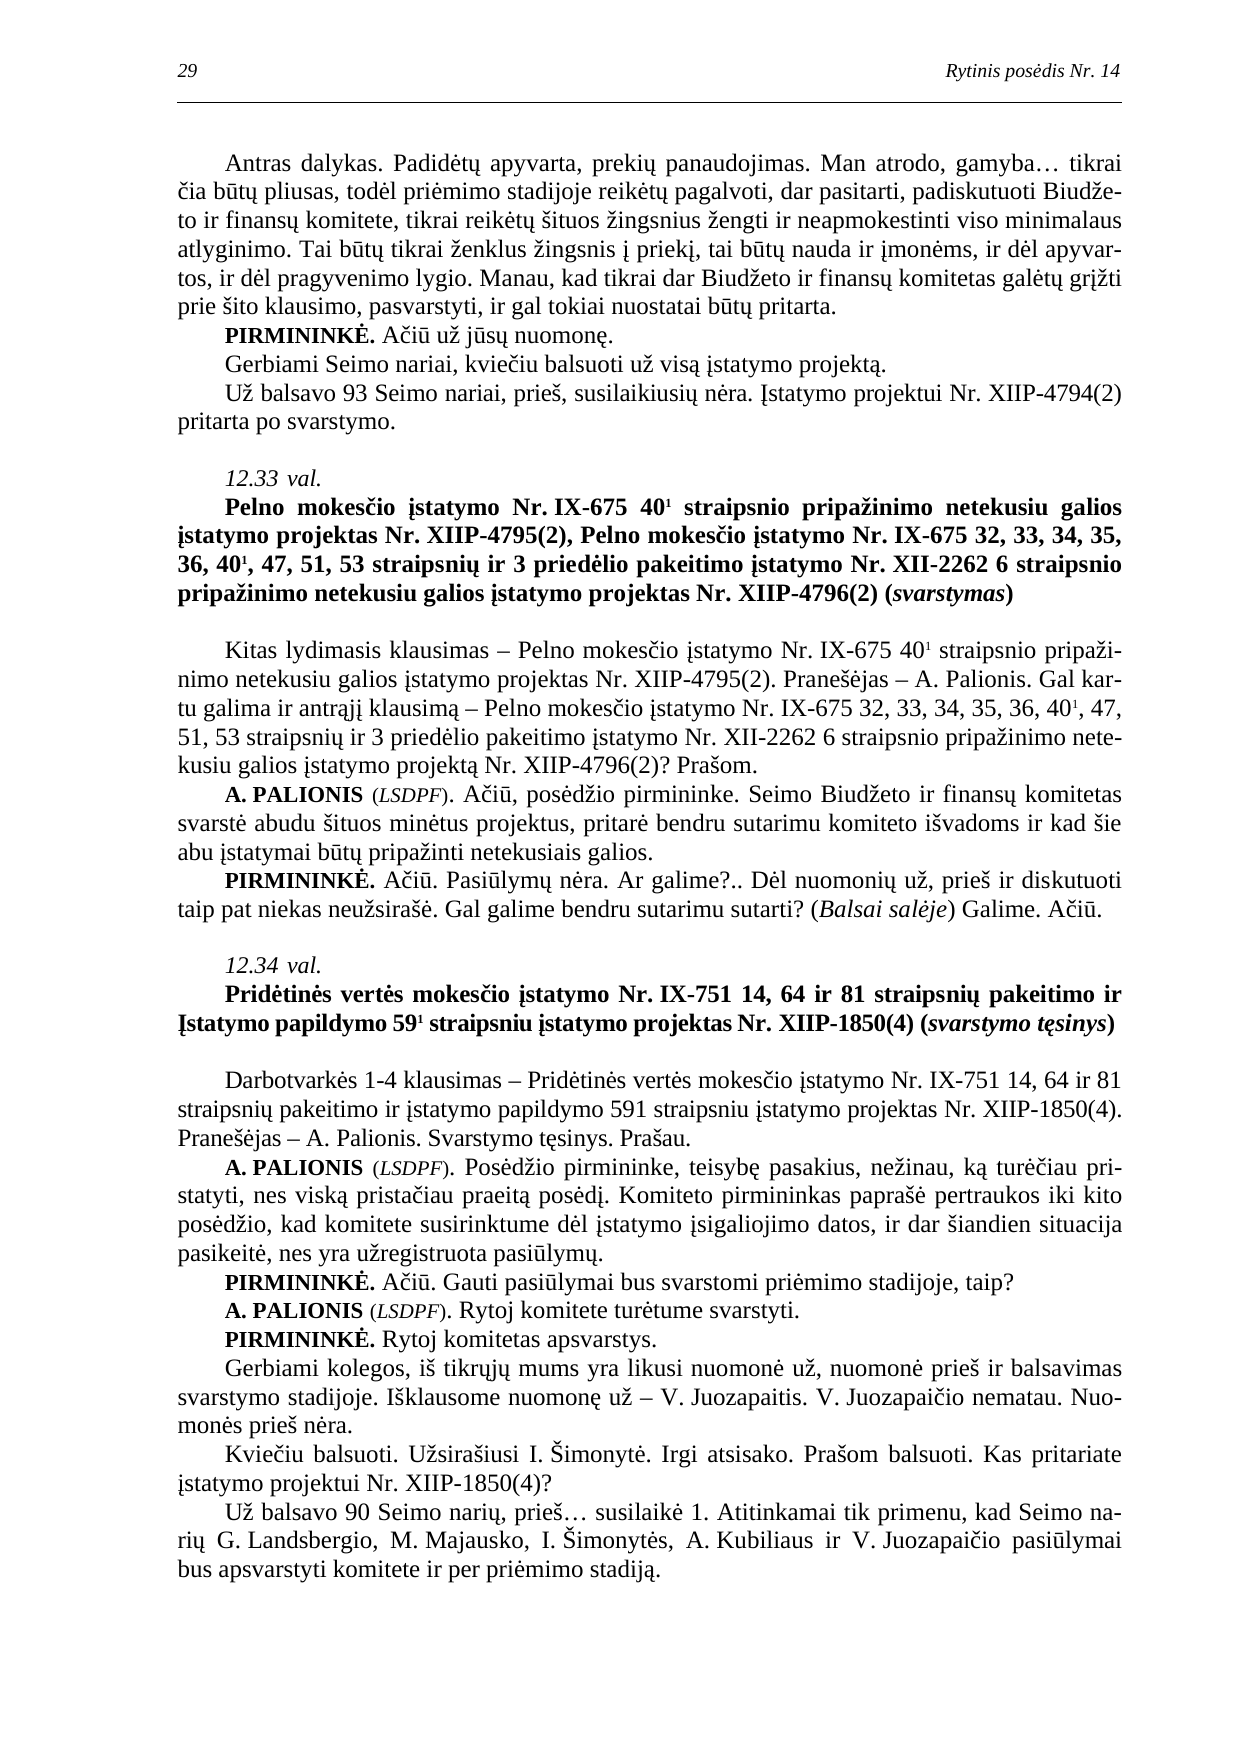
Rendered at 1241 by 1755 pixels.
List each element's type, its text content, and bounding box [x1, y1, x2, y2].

text Už bal­sa­vo 93 Sei­mo na­riai, prieš, su­si­lai­kiu­sių nė­ra. Įsta­ty­mo pro­jek­tui Nr. XIIP-4794(2) pri­tar­ta po svars­ty­mo. [177, 378, 1122, 435]
text Už bal­sa­vo 90 Sei­mo na­rių, prieš… su­si­lai­kė 1. Ati­tin­ka­mai tik pri­me­nu, kad Sei­mo na­rių G. Land­sber­gio, M. Ma­jaus­ko, I. Ši­mo­ny­tės, A. Ku­bi­liaus ir V. Juo­za­pai­čio pa­siū­ly­mai bus ap­svars­ty­ti ko­mi­te­te ir per pri­ėmi­mo sta­di­ją. [177, 1497, 1122, 1583]
text Kvie­čiu bal­suo­ti. Už­si­ra­šiu­si I. Ši­mo­ny­tė. Ir­gi at­si­sa­ko. Pra­šom bal­suo­ti. Kas pri­ta­ria­te įsta­ty­mo pro­jek­tui Nr. XIIP-1850(4)? [177, 1439, 1122, 1497]
text PIRMININKĖ. Ry­toj ko­mi­te­tas ap­svars­tys. [177, 1324, 1122, 1353]
text Pri­dė­ti­nės ver­tės mo­kes­čio įsta­ty­mo Nr. IX-751 14, 64 ir 81 straips­nių pa­kei­ti­mo ir Įsta­ty­mo pa­pil­dy­mo 591 straips­niu įsta­ty­mo pro­jek­tas Nr. XIIP-1850(4) (svars­ty­mo tę­si­nys) [177, 979, 1122, 1037]
text PIRMININKĖ. Ačiū už jū­sų nuo­mo­nę. [177, 320, 1122, 349]
text A. PALIONIS (LSDPF). Po­sė­džio pir­mi­nin­ke, tei­sy­bę pa­sa­kius, ne­ži­nau, ką tu­rė­čiau pri­sta­ty­ti, nes vis­ką pri­sta­čiau pra­ei­tą po­sė­dį. Ko­mi­te­to pir­mi­nin­kas pa­pra­šė per­trau­kos iki ki­to po­sė­džio, kad ko­mi­te­te su­si­rink­tu­me dėl įsta­ty­mo įsi­ga­lio­ji­mo da­tos, ir dar šian­dien si­tu­a­ci­ja pa­si­kei­tė, nes yra už­re­gist­ruo­ta pa­siū­ly­mų. [177, 1152, 1122, 1267]
text Ki­tas ly­di­ma­sis klau­si­mas – Pel­no mo­kes­čio įsta­ty­mo Nr. IX-675 401 straips­nio pri­pa­ži­ni­mo ne­te­ku­siu ga­lios įsta­ty­mo pro­jek­tas Nr. XIIP-4795(2). Pra­ne­šė­jas – A. Pa­lio­nis. Gal kar­tu ga­li­ma ir ant­rą­jį klau­si­mą – Pel­no mo­kes­čio įsta­ty­mo Nr. IX-675 32, 33, 34, 35, 36, 401, 47, 51, 53 straips­nių ir 3 prie­dė­lio pa­kei­ti­mo įsta­ty­mo Nr. XII-2262 6 straips­nio pri­pa­ži­ni­mo ne­te­ku­siu ga­lios įsta­ty­mo pro­jek­tą Nr. XIIP-4796(2)? Pra­šom. [177, 635, 1122, 779]
text Pel­no mo­kes­čio įsta­ty­mo Nr. IX-675 401 straips­nio pri­pa­ži­ni­mo ne­te­ku­siu ga­lios įsta­ty­mo pro­jek­tas Nr. XIIP-4795(2), Pel­no mo­kes­čio įsta­ty­mo Nr. IX-675 32, 33, 34, 35, 36, 401, 47, 51, 53 straips­nių ir 3 prie­dė­lio pa­kei­ti­mo įsta­ty­mo Nr. XII-2262 6 straips­nio pri­pa­ži­ni­mo ne­te­ku­siu ga­lios įsta­ty­mo pro­jek­tas Nr. XIIP-4796(2) (svars­ty­mas) [177, 492, 1122, 607]
text 12.33 val. [224, 464, 1122, 492]
text PIRMININKĖ. Ačiū. Gau­ti pa­siū­ly­mai bus svars­to­mi pri­ėmi­mo sta­di­jo­je, taip? [177, 1267, 1122, 1295]
text PIRMININKĖ. Ačiū. Pa­siū­ly­mų nė­ra. Ar ga­li­me?.. Dėl nuo­mo­nių už, prieš ir dis­ku­tuo­ti taip pat nie­kas ne­už­si­ra­šė. Gal ga­li­me ben­dru su­ta­ri­mu su­tar­ti? (Bal­sai sa­lė­je) Ga­li­me. Ačiū. [177, 865, 1122, 923]
text A. PALIONIS (LSDPF). Ačiū, po­sė­džio pir­mi­nin­ke. Sei­mo Biu­dže­to ir fi­nan­sų ko­mi­te­tas svars­tė abu­du ši­tuos mi­nė­tus pro­jek­tus, pri­ta­rė ben­dru su­ta­ri­mu ko­mi­te­to iš­va­doms ir kad šie abu įsta­ty­mai bū­tų pri­pa­žin­ti ne­te­ku­siais ga­lios. [177, 779, 1122, 865]
text Ant­ras da­ly­kas. Pa­di­dė­tų apy­var­ta, pre­kių pa­nau­do­ji­mas. Man at­ro­do, ga­my­ba… tik­rai čia bū­tų pliu­sas, to­dėl pri­ėmi­mo sta­di­jo­je rei­kė­tų pa­gal­vo­ti, dar pa­si­tar­ti, pa­dis­ku­tuo­ti Biu­dže­to ir fi­nan­sų ko­mi­te­te, tik­rai rei­kė­tų ši­tuos žings­nius ženg­ti ir ne­ap­mo­kes­tin­ti vi­so mi­ni­ma­laus at­ly­gi­ni­mo. Tai bū­tų tik­rai žen­klus žings­nis į prie­kį, tai bū­tų nau­da ir įmo­nėms, ir dėl apy­var­tos, ir dėl pra­gy­ve­ni­mo ly­gio. Ma­nau, kad tik­rai dar Biu­dže­to ir fi­nan­sų ko­mi­te­tas ga­lė­tų grįž­ti prie ši­to klau­si­mo, pa­svars­ty­ti, ir gal to­kiai nuo­sta­tai bū­tų pri­tar­ta. [177, 148, 1122, 320]
text Dar­bo­tvarkės 1-4 klau­si­mas – Pri­dė­ti­nės ver­tės mo­kes­čio įsta­ty­mo Nr. IX-751 14, 64 ir 81 straips­nių pa­kei­ti­mo ir įsta­ty­mo pa­pil­dy­mo 591 straips­niu įsta­ty­mo pro­jek­tas Nr. XIIP-1850(4). Pra­ne­šė­jas – A. Pa­lio­nis. Svars­ty­mo tę­si­nys. Pra­šau. [177, 1065, 1122, 1152]
text 12.34 val. [224, 952, 1122, 979]
text Ger­bia­mi Sei­mo na­riai, kvie­čiu bal­suo­ti už vi­są įsta­ty­mo pro­jek­tą. [177, 349, 1122, 378]
text Ger­bia­mi ko­le­gos, iš tik­rų­jų mums yra li­ku­si nuo­mo­nė už, nuo­mo­nė prieš ir bal­sa­vi­mas svars­ty­mo sta­di­jo­je. Iš­klau­so­me nuo­mo­nę už – V. Juo­za­pai­tis. V. Juo­za­pai­čio ne­ma­tau. Nuo­mo­nės prieš nė­ra. [177, 1353, 1122, 1439]
text A. PALIONIS (LSDPF). Ry­toj ko­mi­te­te tu­rė­tu­me svars­ty­ti. [177, 1295, 1122, 1324]
